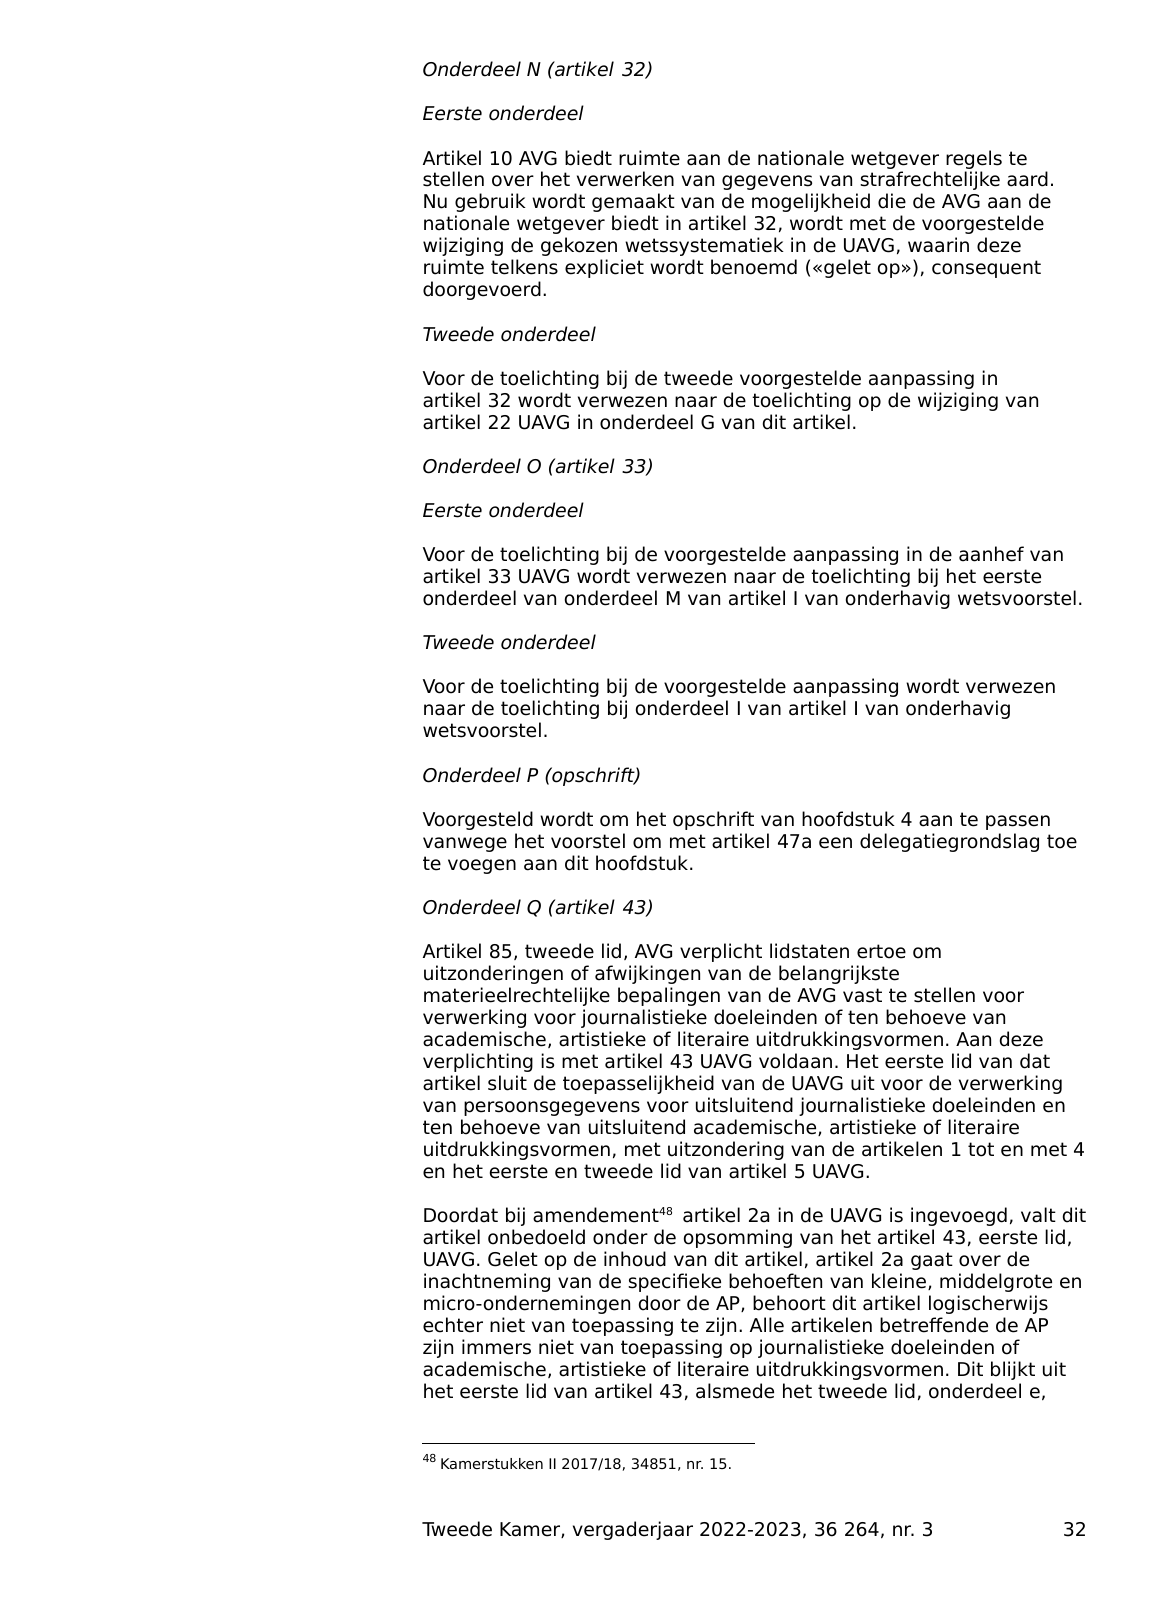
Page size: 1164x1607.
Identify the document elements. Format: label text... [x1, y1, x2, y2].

text Doordat bij amendement artikel 2a in de UAVG is ingevoegd, valt dit artikel onbedoeld onder de opsomming van het artikel 43, eerste lid, UAVG. Gelet op de inhoud van dit artikel, artikel 2a gaat over de inachtneming van de specifieke behoeften van kleine, middelgrote en micro-ondernemingen door de AP, behoort dit artikel logischerwijs echter niet van toepassing te zijn. Alle artikelen betreffende de AP zijn immers niet van toepassing op journalistieke doeleinden of academische, artistieke of literaire uitdrukkingsvormen. Dit blijkt uit het eerste lid van artikel 43, alsmede het tweede lid, onderdeel e, [422, 1205, 1087, 1403]
subtitle Tweede onderdeel [422, 323, 1087, 345]
text Voor de toelichting bij de tweede voorgestelde aanpassing in artikel 32 wordt verwezen naar de toelichting op de wijziging van artikel 22 UAVG in onderdeel G van dit artikel. [422, 368, 1087, 433]
subtitle Onderdeel Q (artikel 43) [422, 897, 1087, 919]
subtitle Onderdeel N (artikel 32) [422, 59, 1087, 81]
subtitle Onderdeel O (artikel 33) [422, 456, 1087, 478]
text Kamerstukken II 2017/18, 34851, nr. 15. [422, 1452, 1087, 1474]
text Artikel 85, tweede lid, AVG verplicht lidstaten ertoe om uitzonderingen of afwijkingen van de belangrijkste materieelrechtelijke bepalingen van de AVG vast te stellen voor verwerking voor journalistieke doeleinden of ten behoeve van academische, artistieke of literaire uitdrukkingsvormen. Aan deze verplichting is met artikel 43 UAVG voldaan. Het eerste lid van dat artikel sluit de toepasselijkheid van de UAVG uit voor de verwerking van persoonsgegevens voor uitsluitend journalistieke doeleinden en ten behoeve van uitsluitend academische, artistieke of literaire uitdrukkingsvormen, met uitzondering van de artikelen 1 tot en met 4 en het eerste en tweede lid van artikel 5 UAVG. [422, 941, 1087, 1183]
subtitle Eerste onderdeel [422, 500, 1087, 522]
text Voor de toelichting bij de voorgestelde aanpassing wordt verwezen naar de toelichting bij onderdeel I van artikel I van onderhavig wetsvoorstel. [422, 676, 1087, 742]
text Voor de toelichting bij de voorgestelde aanpassing in de aanhef van artikel 33 UAVG wordt verwezen naar de toelichting bij het eerste onderdeel van onderdeel M van artikel I van onderhavig wetsvoorstel. [422, 544, 1087, 610]
subtitle Tweede onderdeel [422, 632, 1087, 654]
text Artikel 10 AVG biedt ruimte aan de nationale wetgever regels te stellen over het verwerken van gegevens van strafrechtelijke aard. Nu gebruik wordt gemaakt van de mogelijkheid die de AVG aan de nationale wetgever biedt in artikel 32, wordt met de voorgestelde wijziging de gekozen wetssystematiek in de UAVG, waarin deze ruimte telkens expliciet wordt benoemd («gelet op»), consequent doorgevoerd. [422, 147, 1087, 301]
subtitle Eerste onderdeel [422, 103, 1087, 125]
text Voorgesteld wordt om het opschrift van hoofdstuk 4 aan te passen vanwege het voorstel om met artikel 47a een delegatiegrondslag toe te voegen aan dit hoofdstuk. [422, 809, 1087, 874]
subtitle Onderdeel P (opschrift) [422, 764, 1087, 786]
